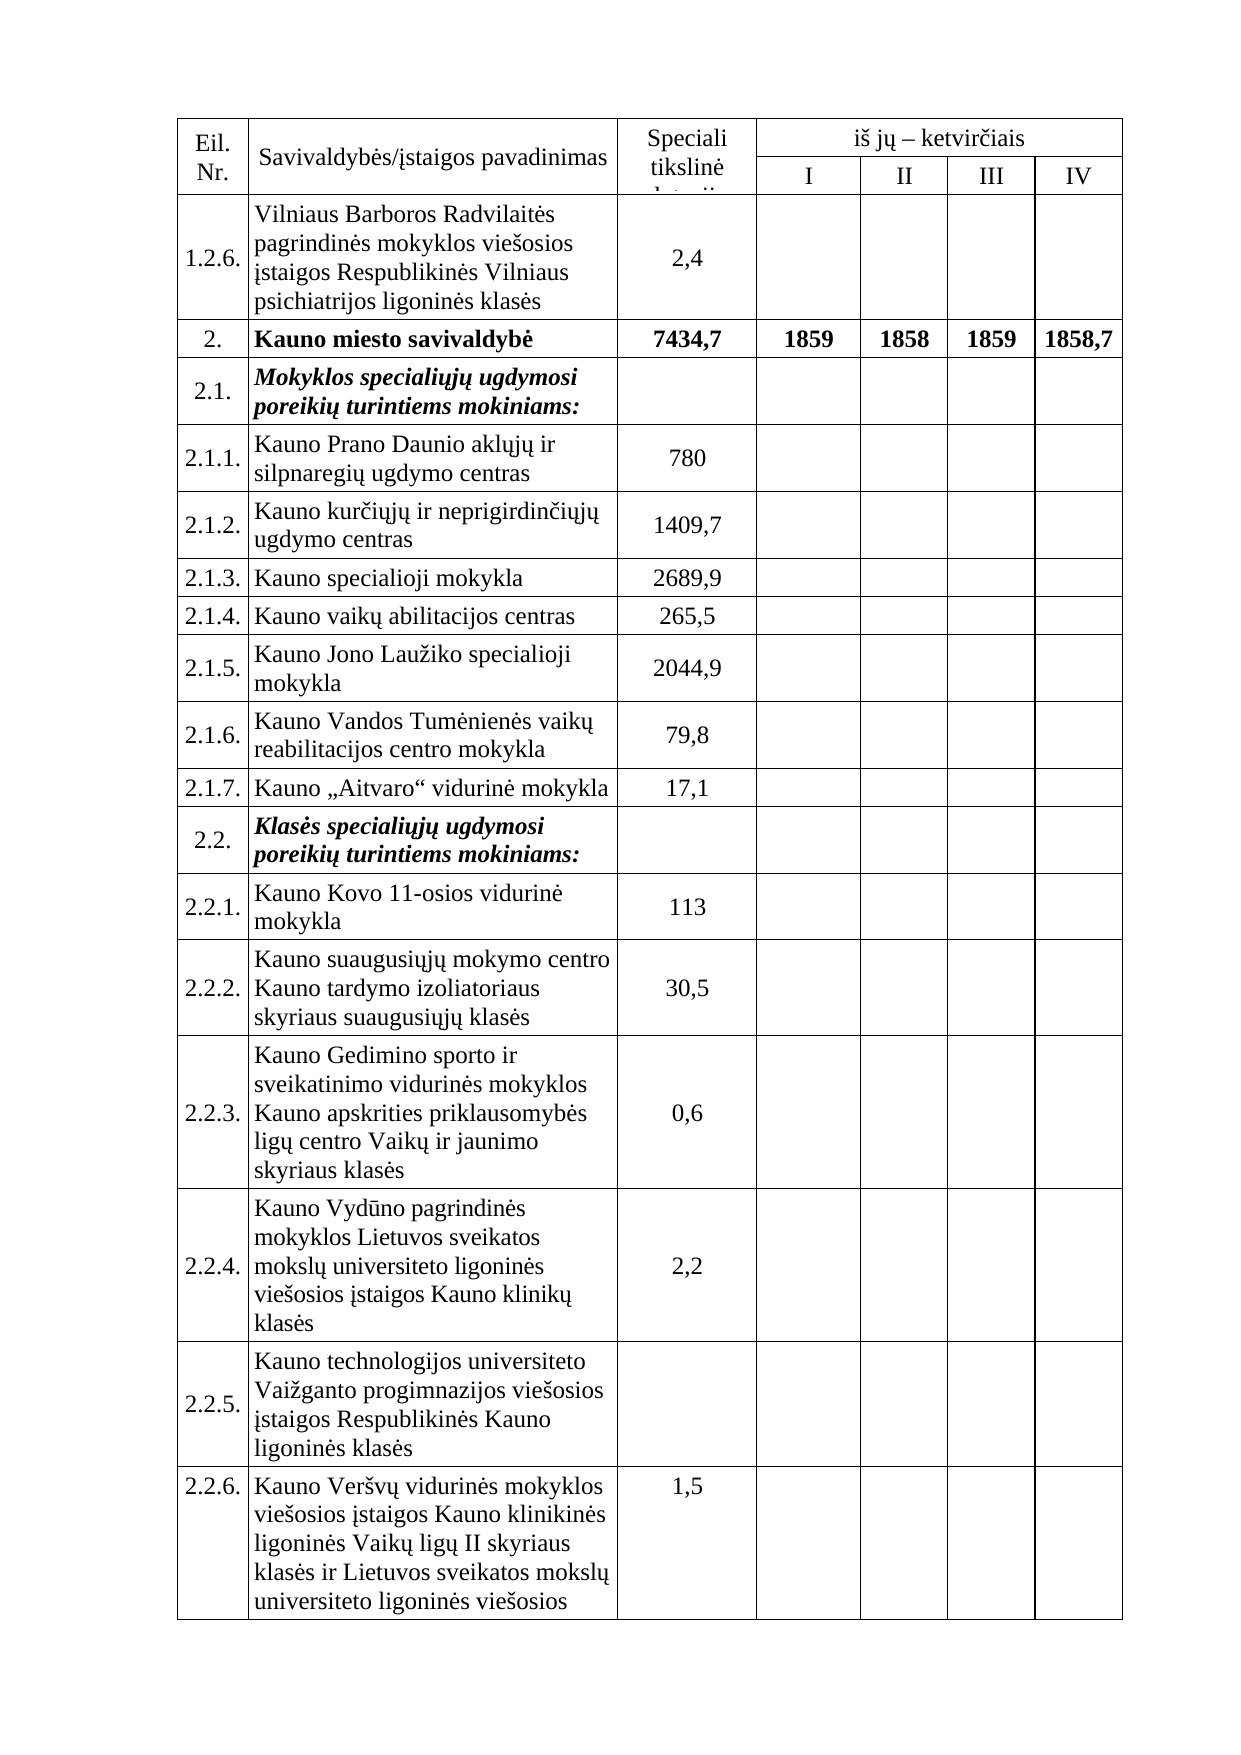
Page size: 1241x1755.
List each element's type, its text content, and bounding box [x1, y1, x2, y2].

table_cell [757, 1189, 860, 1341]
table_cell 2.1. [178, 358, 248, 424]
table_cell 79,8 [618, 702, 756, 767]
table_cell 1858,7 [1036, 320, 1122, 357]
table_cell [757, 358, 860, 424]
table_cell Kauno Vydūno pagrindinės mokyklos Lietuvos sveikatos mokslų universiteto ligoninės viešosios įstaigos Kauno klinikų klasės [249, 1189, 617, 1341]
table_cell [757, 1342, 860, 1466]
table_cell 2.1.7. [178, 769, 248, 806]
table_header Speciali tikslinė dotacija (tūkst. Lt) [618, 119, 756, 194]
table_cell Kauno technologijos universiteto Vaižganto progimnazijos viešosios įstaigos Respublikinės Kauno ligoninės klasės [249, 1342, 617, 1466]
table_cell [1036, 940, 1122, 1035]
table_cell [948, 358, 1034, 424]
table_cell [861, 702, 947, 767]
table_cell [757, 635, 860, 701]
table_cell [1036, 807, 1122, 872]
table_cell [861, 559, 947, 596]
table_cell 2.2.3. [178, 1036, 248, 1188]
table_cell [861, 635, 947, 701]
table_cell [757, 597, 860, 634]
table_cell [861, 807, 947, 872]
table_cell 2.1.2. [178, 492, 248, 557]
table_cell [861, 358, 947, 424]
table_cell [861, 769, 947, 806]
table_cell [1036, 559, 1122, 596]
table_cell [861, 195, 947, 319]
table_cell Vilniaus Barboros Radvilaitės pagrindinės mokyklos viešosios įstaigos Respublikinės Vilniaus psichiatrijos ligoninės klasės [249, 195, 617, 319]
table_cell [1036, 635, 1122, 701]
table_cell [861, 1036, 947, 1188]
table_cell 1859 [948, 320, 1034, 357]
table_cell [757, 425, 860, 491]
table_cell 1858 [861, 320, 947, 357]
table_cell [948, 1036, 1034, 1188]
table_cell [1036, 597, 1122, 634]
table_cell [757, 195, 860, 319]
table_cell [757, 1036, 860, 1188]
table_cell IV [1036, 157, 1122, 194]
table_cell 2.1.3. [178, 559, 248, 596]
table_cell [757, 940, 860, 1035]
table_cell 2,4 [618, 195, 756, 319]
table_cell 2.1.1. [178, 425, 248, 491]
table_cell [1036, 769, 1122, 806]
table_header Savivaldybės/įstaigos pavadinimas [249, 119, 617, 194]
table_cell 2.2.2. [178, 940, 248, 1035]
table_cell Mokyklos specialiųjų ugdymosi poreikių turintiems mokiniams: [249, 358, 617, 424]
table_cell 2. [178, 320, 248, 357]
table_header iš jų – ketvirčiais [757, 119, 1122, 156]
table_cell [948, 425, 1034, 491]
table_cell I [757, 157, 860, 194]
table_cell Kauno miesto savivaldybė [249, 320, 617, 357]
table_cell Kauno „Aitvaro“ vidurinė mokykla [249, 769, 617, 806]
table_cell [948, 1467, 1034, 1619]
table_cell 30,5 [618, 940, 756, 1035]
table_cell [861, 492, 947, 557]
table_cell 113 [618, 874, 756, 939]
table_cell [618, 807, 756, 872]
table_cell [1036, 702, 1122, 767]
table_cell 1859 [757, 320, 860, 357]
table_cell [1036, 1036, 1122, 1188]
table_cell [1036, 425, 1122, 491]
table_cell 780 [618, 425, 756, 491]
table_cell 2,2 [618, 1189, 756, 1341]
table_cell Kauno Prano Daunio aklųjų ir silpnaregių ugdymo centras [249, 425, 617, 491]
table_cell [948, 769, 1034, 806]
table_cell Kauno specialioji mokykla [249, 559, 617, 596]
table_cell 1409,7 [618, 492, 756, 557]
table_cell 2.1.4. [178, 597, 248, 634]
table_cell [1036, 1189, 1122, 1341]
table_cell Kauno Gedimino sporto ir sveikatinimo vidurinės mokyklos Kauno apskrities priklausomybės ligų centro Vaikų ir jaunimo skyriaus klasės [249, 1036, 617, 1188]
table_cell [1036, 358, 1122, 424]
table_cell [861, 874, 947, 939]
table_cell [1036, 492, 1122, 557]
table_cell II [861, 157, 947, 194]
table_cell [757, 874, 860, 939]
table_cell 265,5 [618, 597, 756, 634]
table_cell Kauno vaikų abilitacijos centras [249, 597, 617, 634]
table_cell [948, 635, 1034, 701]
table_cell [1036, 874, 1122, 939]
table_cell 7434,7 [618, 320, 756, 357]
table_cell [1036, 1467, 1122, 1619]
table_cell [757, 807, 860, 872]
table_cell [948, 940, 1034, 1035]
table_cell 2.1.5. [178, 635, 248, 701]
table_header Eil. Nr. [178, 119, 248, 194]
table_cell [1036, 1342, 1122, 1466]
table_cell 2.1.6. [178, 702, 248, 767]
table_cell [757, 702, 860, 767]
table_cell [618, 358, 756, 424]
table_cell Kauno Kovo 11-osios vidurinė mokykla [249, 874, 617, 939]
table_cell [948, 1189, 1034, 1341]
table_cell 2689,9 [618, 559, 756, 596]
table_cell 2.2. [178, 807, 248, 872]
table_cell [757, 1467, 860, 1619]
table_cell [948, 597, 1034, 634]
table_cell Kauno Vandos Tumėnienės vaikų reabilitacijos centro mokykla [249, 702, 617, 767]
table_cell [861, 597, 947, 634]
table_cell Kauno suaugusiųjų mokymo centro Kauno tardymo izoliatoriaus skyriaus suaugusiųjų klasės [249, 940, 617, 1035]
table_cell [948, 807, 1034, 872]
table_cell [861, 425, 947, 491]
table_cell [948, 1342, 1034, 1466]
table_cell [757, 492, 860, 557]
table_cell [618, 1342, 756, 1466]
table_cell [757, 769, 860, 806]
table_cell 2.2.6. [178, 1467, 248, 1619]
table_cell 2.2.5. [178, 1342, 248, 1466]
table_cell Kauno Veršvų vidurinės mokyklos viešosios įstaigos Kauno klinikinės ligoninės Vaikų ligų II skyriaus klasės ir Lietuvos sveikatos mokslų universiteto ligoninės viešosios [249, 1467, 617, 1619]
table_cell 2.2.4. [178, 1189, 248, 1341]
table_cell [948, 874, 1034, 939]
table_cell [948, 702, 1034, 767]
table_cell Kauno Jono Laužiko specialioji mokykla [249, 635, 617, 701]
table_cell [757, 559, 860, 596]
table_cell [861, 1189, 947, 1341]
table_cell 1.2.6. [178, 195, 248, 319]
table_cell 17,1 [618, 769, 756, 806]
table_cell [861, 1467, 947, 1619]
table_cell Kauno kurčiųjų ir neprigirdinčiųjų ugdymo centras [249, 492, 617, 557]
table_cell III [948, 157, 1034, 194]
table_cell [861, 1342, 947, 1466]
table_cell Klasės specialiųjų ugdymosi poreikių turintiems mokiniams: [249, 807, 617, 872]
table_cell 1,5 [618, 1467, 756, 1619]
table_cell [948, 195, 1034, 319]
table_cell [948, 559, 1034, 596]
table_cell [1036, 195, 1122, 319]
table_cell [948, 492, 1034, 557]
table_cell 0,6 [618, 1036, 756, 1188]
table_cell 2044,9 [618, 635, 756, 701]
table_cell 2.2.1. [178, 874, 248, 939]
table_cell [861, 940, 947, 1035]
